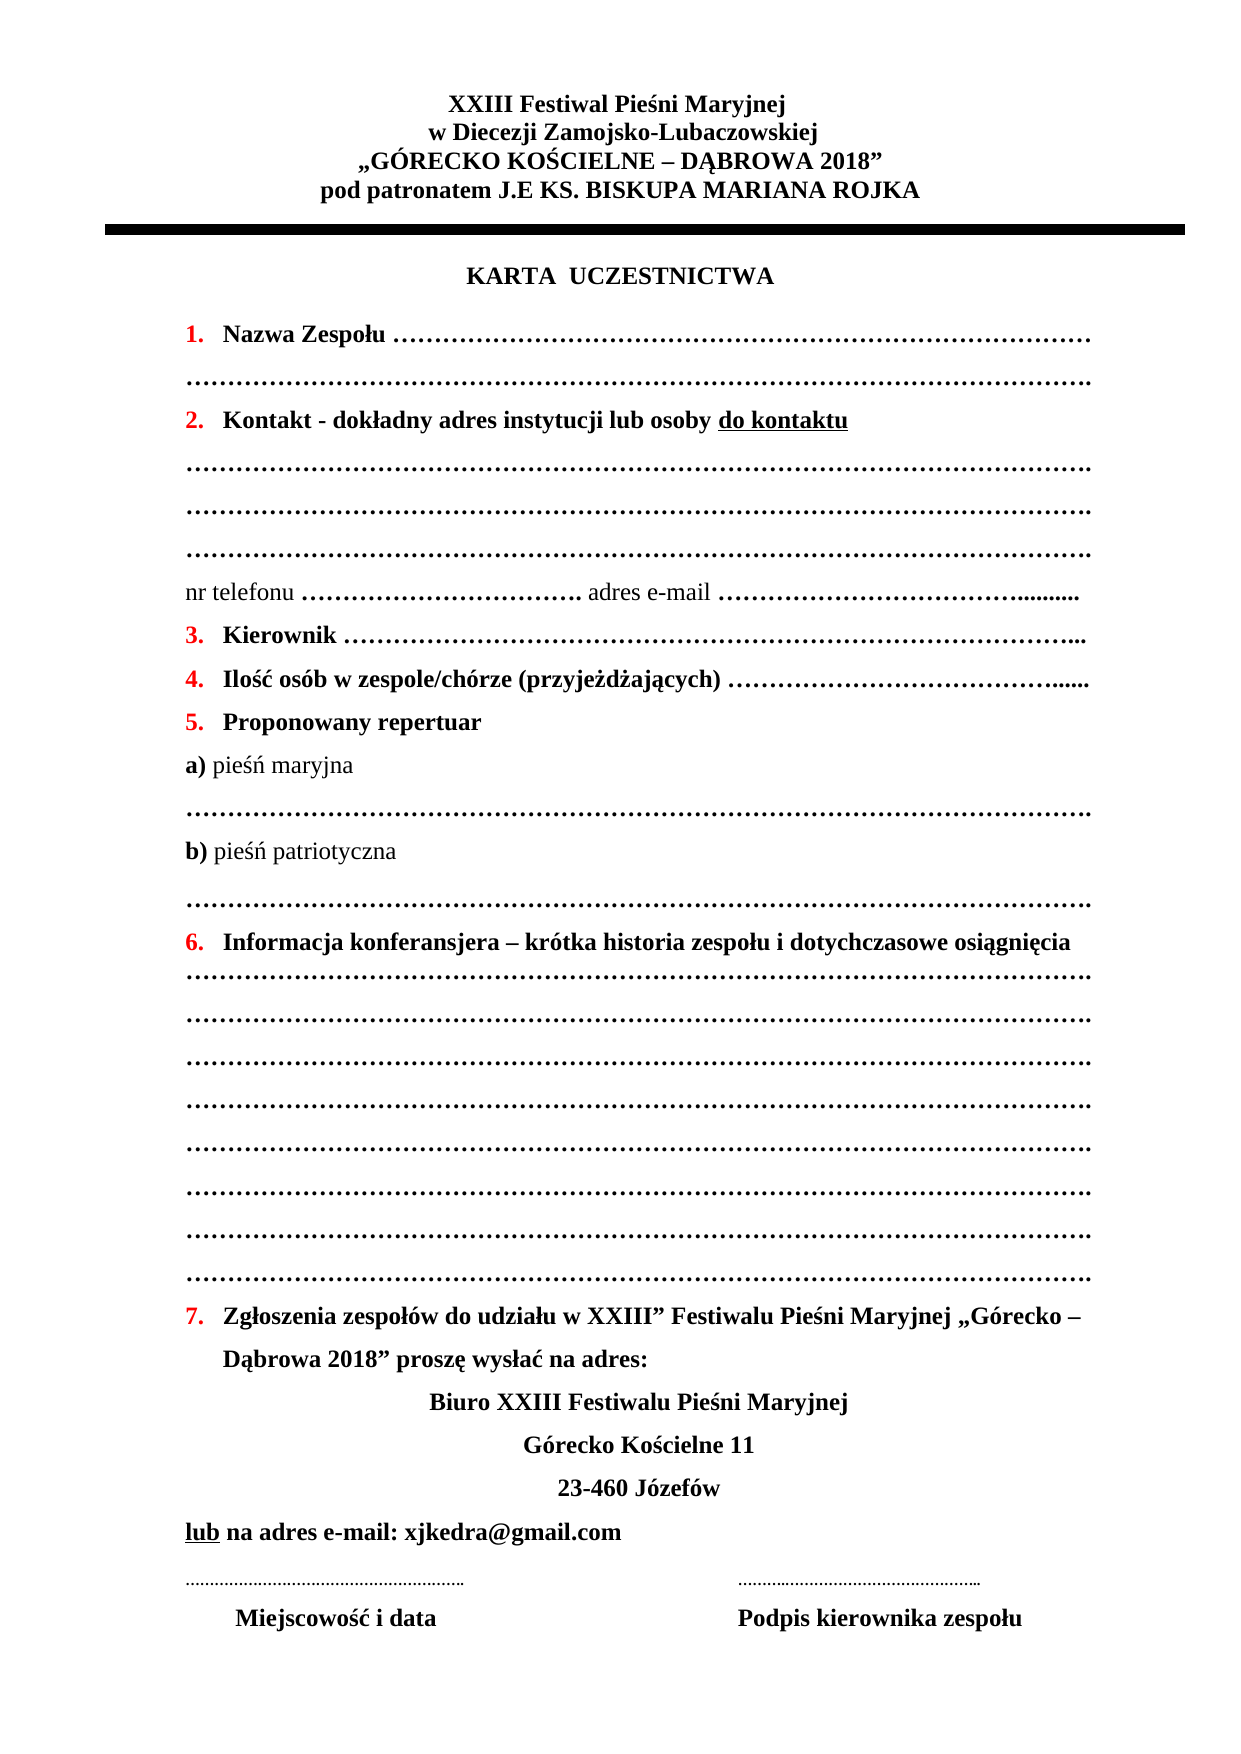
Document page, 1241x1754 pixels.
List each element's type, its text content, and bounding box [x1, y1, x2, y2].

list Kontakt - dokładny adres instytucji lub osoby do kontaktu [185, 405, 1092, 434]
list Ilość osób w zespole/chórze (przyjeżdżających) …………………………………...... [185, 664, 1092, 692]
text ………………………………………………………………………………………………. [185, 999, 1092, 1028]
text ………………………………………………………………………………………………. [185, 362, 1092, 391]
text XXIII Festiwal Pieśni Maryjnej [148, 89, 1092, 117]
text a) pieśń maryjna [185, 750, 1092, 779]
list Proponowany repertuar [185, 707, 1092, 736]
text pod patronatem J.E ks. biskupa Mariana Rojka [148, 175, 1092, 204]
text ………………………………………………………………………………………………. [185, 1215, 1092, 1243]
text nr telefonu ……………………………. adres e-mail ……………………………….......... [185, 577, 1092, 606]
text ………………………………………………………………………………………………. [185, 884, 1092, 913]
text Miejscowość i data Podpis kierownika zespołu [185, 1603, 1092, 1632]
text Biuro XXIII Festiwalu Pieśni Maryjnej [185, 1387, 1092, 1416]
text ………………………………………………………………………………………………. [185, 1258, 1092, 1287]
list Nazwa Zespołu ………………………………………………………………………… [185, 319, 1092, 347]
list Informacja konferansjera – krótka historia zespołu i dotychczasowe osiągnięcia [185, 927, 1092, 956]
text lub na adres e-mail: xjkedra@gmail.com [185, 1517, 1092, 1545]
list Kierownik ……………………………………………………………………………... [185, 621, 1092, 649]
text ………………………………………………………………………………………………. [185, 793, 1092, 822]
text Górecko Kościelne 11 [185, 1430, 1092, 1459]
text ………………………………………………………………………………………………. [185, 534, 1092, 563]
text ………………………………………………………………………………………………. [185, 491, 1092, 520]
text ………………………………………………………………………………………………. [185, 1085, 1092, 1114]
text ………………………………………………………………………………………………. [185, 956, 1092, 985]
text w Diecezji Zamojsko-Lubaczowskiej [148, 117, 1092, 146]
text ………………………………………………………………………………………………. [185, 1172, 1092, 1200]
text KARTA UCZESTNICTWA [148, 261, 1092, 290]
text b) pieśń patriotyczna [185, 836, 1092, 865]
text 23-460 Józefów [185, 1473, 1092, 1502]
text ………………………………………………………………………………………………. [185, 1128, 1092, 1157]
text „Górecko Kościelne – Dąbrowa 2018” [148, 146, 1092, 175]
text ………………………………………………………………………………………………. [185, 1042, 1092, 1071]
text …………………………………………………. ……….………………………………….. [185, 1560, 1092, 1588]
text ………………………………………………………………………………………………. [185, 448, 1092, 477]
list Zgłoszenia zespołów do udziału w XXIII” Festiwalu Pieśni Maryjnej „Górecko – Dąbrowa 2018” proszę wysłać na adres: [185, 1301, 1092, 1373]
